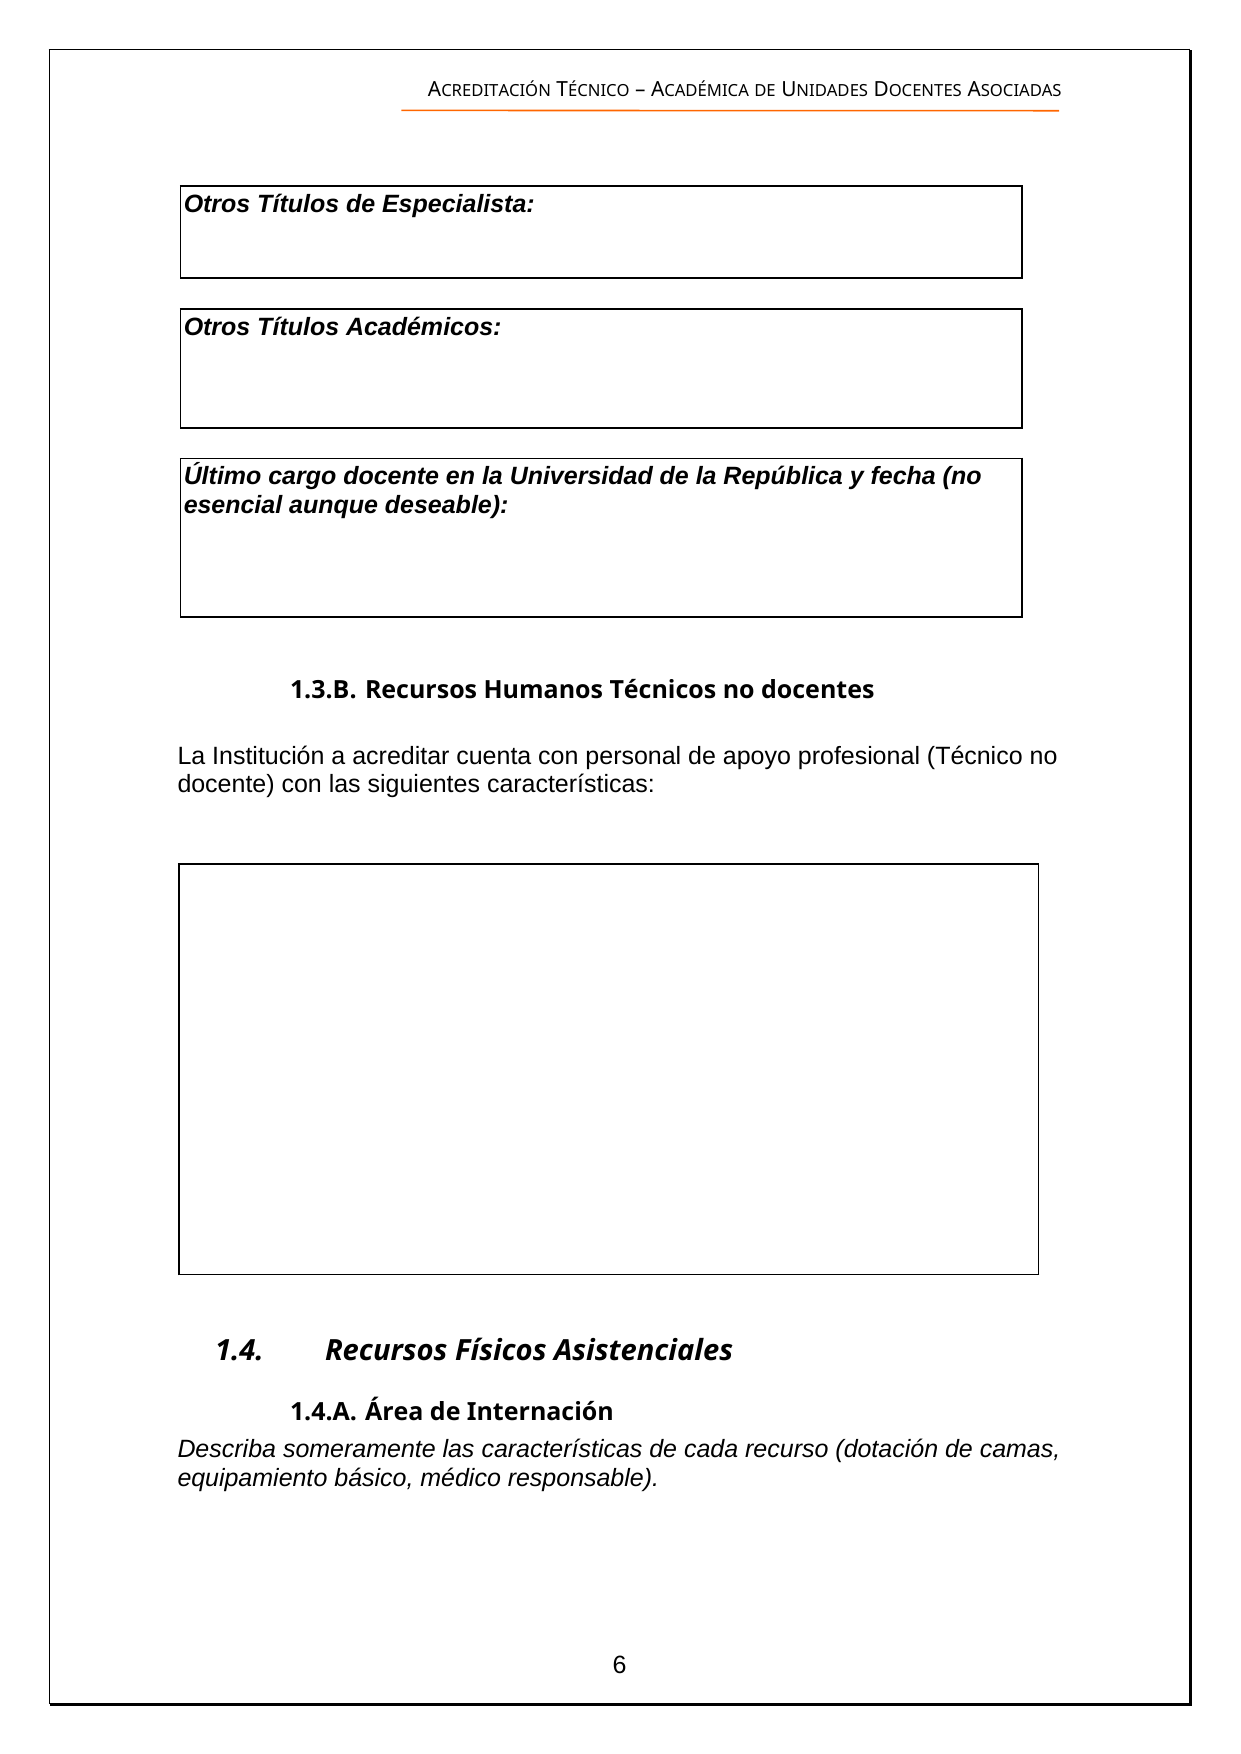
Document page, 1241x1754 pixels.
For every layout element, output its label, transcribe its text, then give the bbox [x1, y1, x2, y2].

subtitle Recursos Humanos Técnicos no docentes [290, 672, 1061, 706]
subtitle Recursos Físicos Asistenciales [215, 1329, 1061, 1369]
text Otros Títulos Académicos: [183, 312, 1019, 341]
text La Institución a acreditar cuenta con personal de apoyo profesional (Técnico no docente) con las siguientes características: [177, 741, 1061, 798]
subtitle Área de Internación [290, 1394, 1061, 1428]
text Describa someramente las características de cada recurso (dotación de camas, equipamiento básico, médico responsable). [177, 1434, 1061, 1492]
text Último cargo docente en la Universidad de la República y fecha (no esencial aunque deseable): [183, 461, 1019, 519]
text Otros Títulos de Especialista: [183, 189, 1019, 218]
